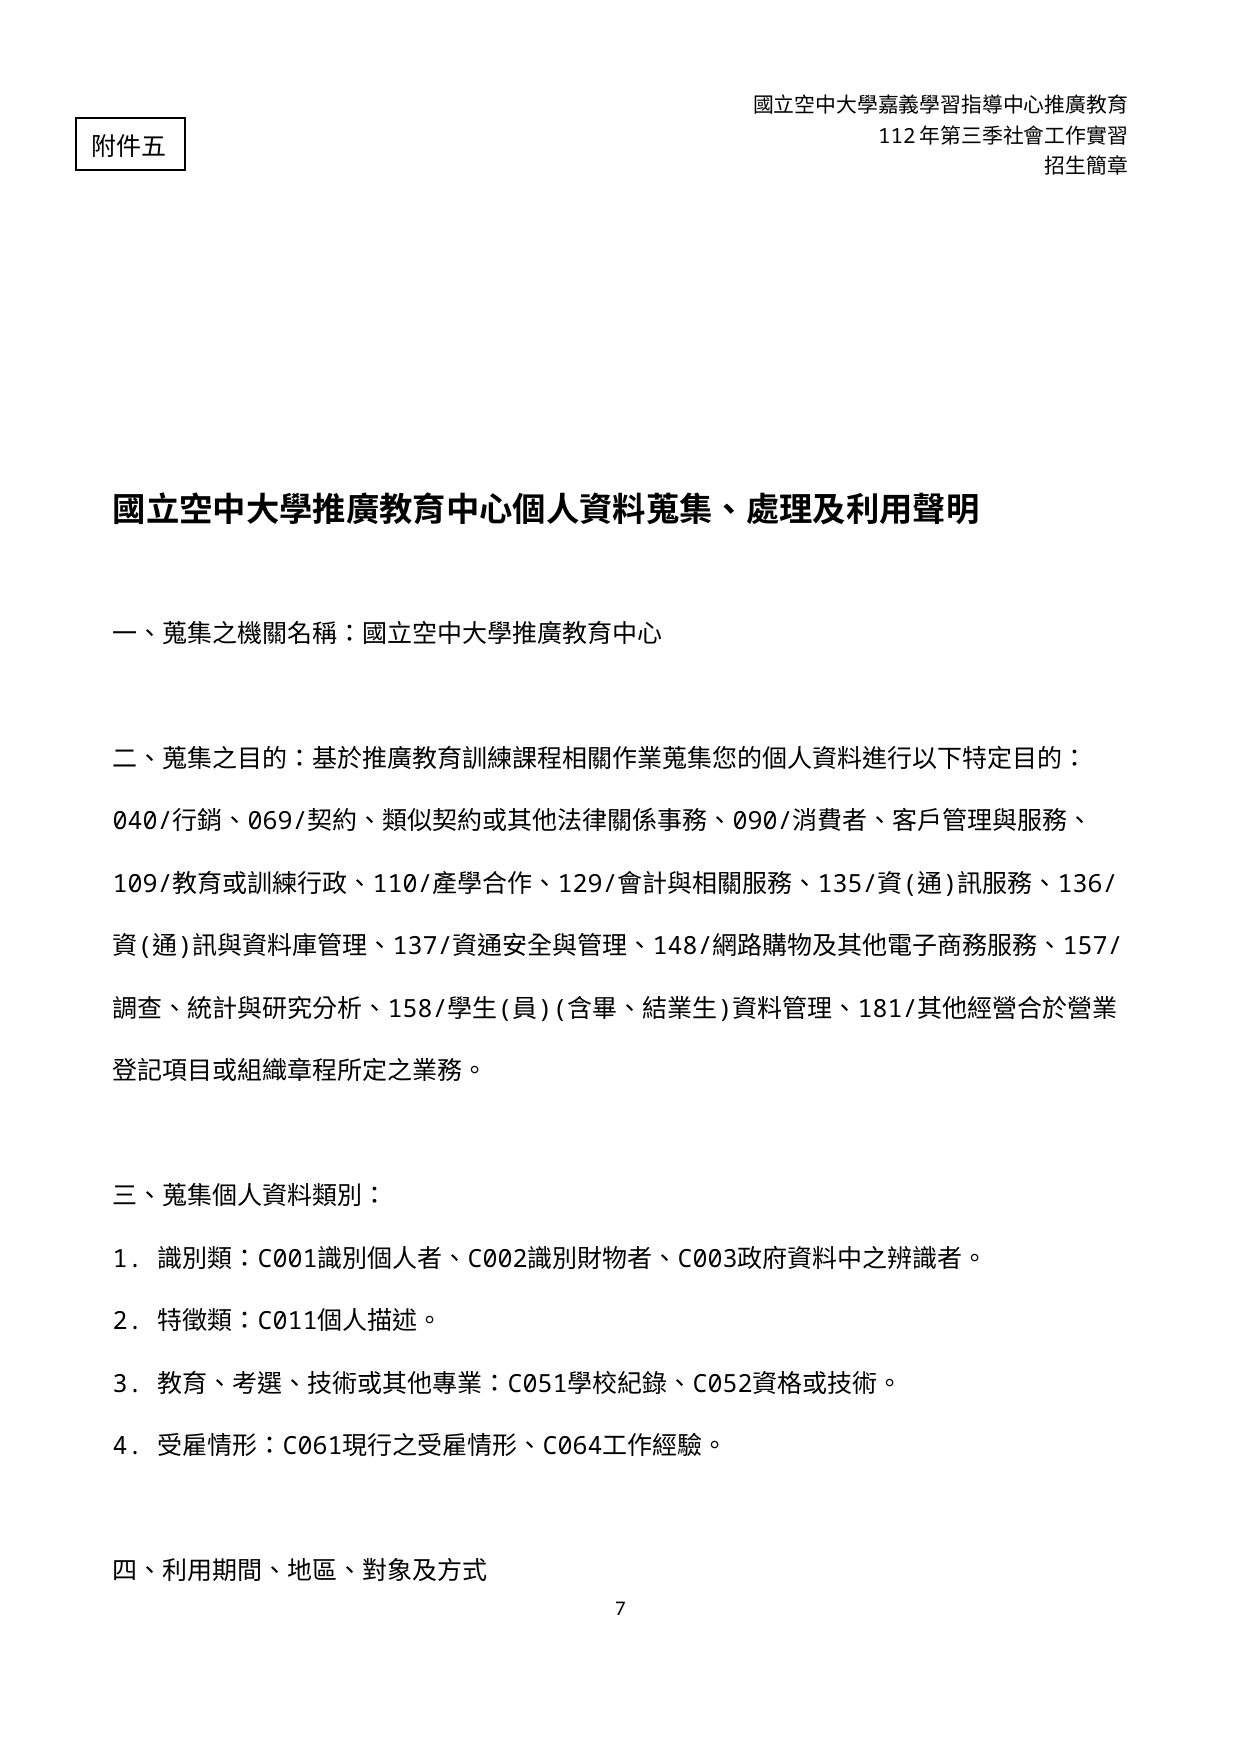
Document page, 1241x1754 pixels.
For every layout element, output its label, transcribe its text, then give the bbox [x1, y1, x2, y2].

text 3. 教育、考選、技術或其他專業：C051學校紀錄、C052資格或技術。 [112, 1340, 1128, 1402]
text 1. 識別類：C001識別個人者、C002識別財物者、C003政府資料中之辨識者。 [112, 1215, 1128, 1277]
text 4. 受雇情形：C061現行之受雇情形、C064工作經驗。 [112, 1402, 1128, 1465]
text 二、蒐集之目的：基於推廣教育訓練課程相關作業蒐集您的個人資料進行以下特定目的： [112, 715, 1128, 777]
text 040/行銷、069/契約、類似契約或其他法律關係事務、090/消費者、客戶管理與服務、109/教育或訓練行政、110/產學合作、129/會計與相關服務、135/資(通)訊服務、136/資(通)訊與資料庫管理、137/資通安全與管理、148/網路購物及其他電子商務服務、157/調查、統計與研究分析、158/學生(員)(含畢、結業生)資料管理、181/其他經營合於營業登記項目或組織章程所定之業務。 [112, 777, 1128, 1090]
text [77, 119, 184, 169]
text 一、蒐集之機關名稱：國立空中大學推廣教育中心 [112, 590, 1128, 652]
text 2. 特徵類：C011個人描述。 [112, 1277, 1128, 1340]
text 附件五 [92, 126, 169, 162]
text 四、利用期間、地區、對象及方式 [112, 1527, 1128, 1590]
text 三、蒐集個人資料類別： [112, 1152, 1128, 1215]
text 國立空中大學推廣教育中心個人資料蒐集、處理及利用聲明 [112, 465, 1128, 527]
